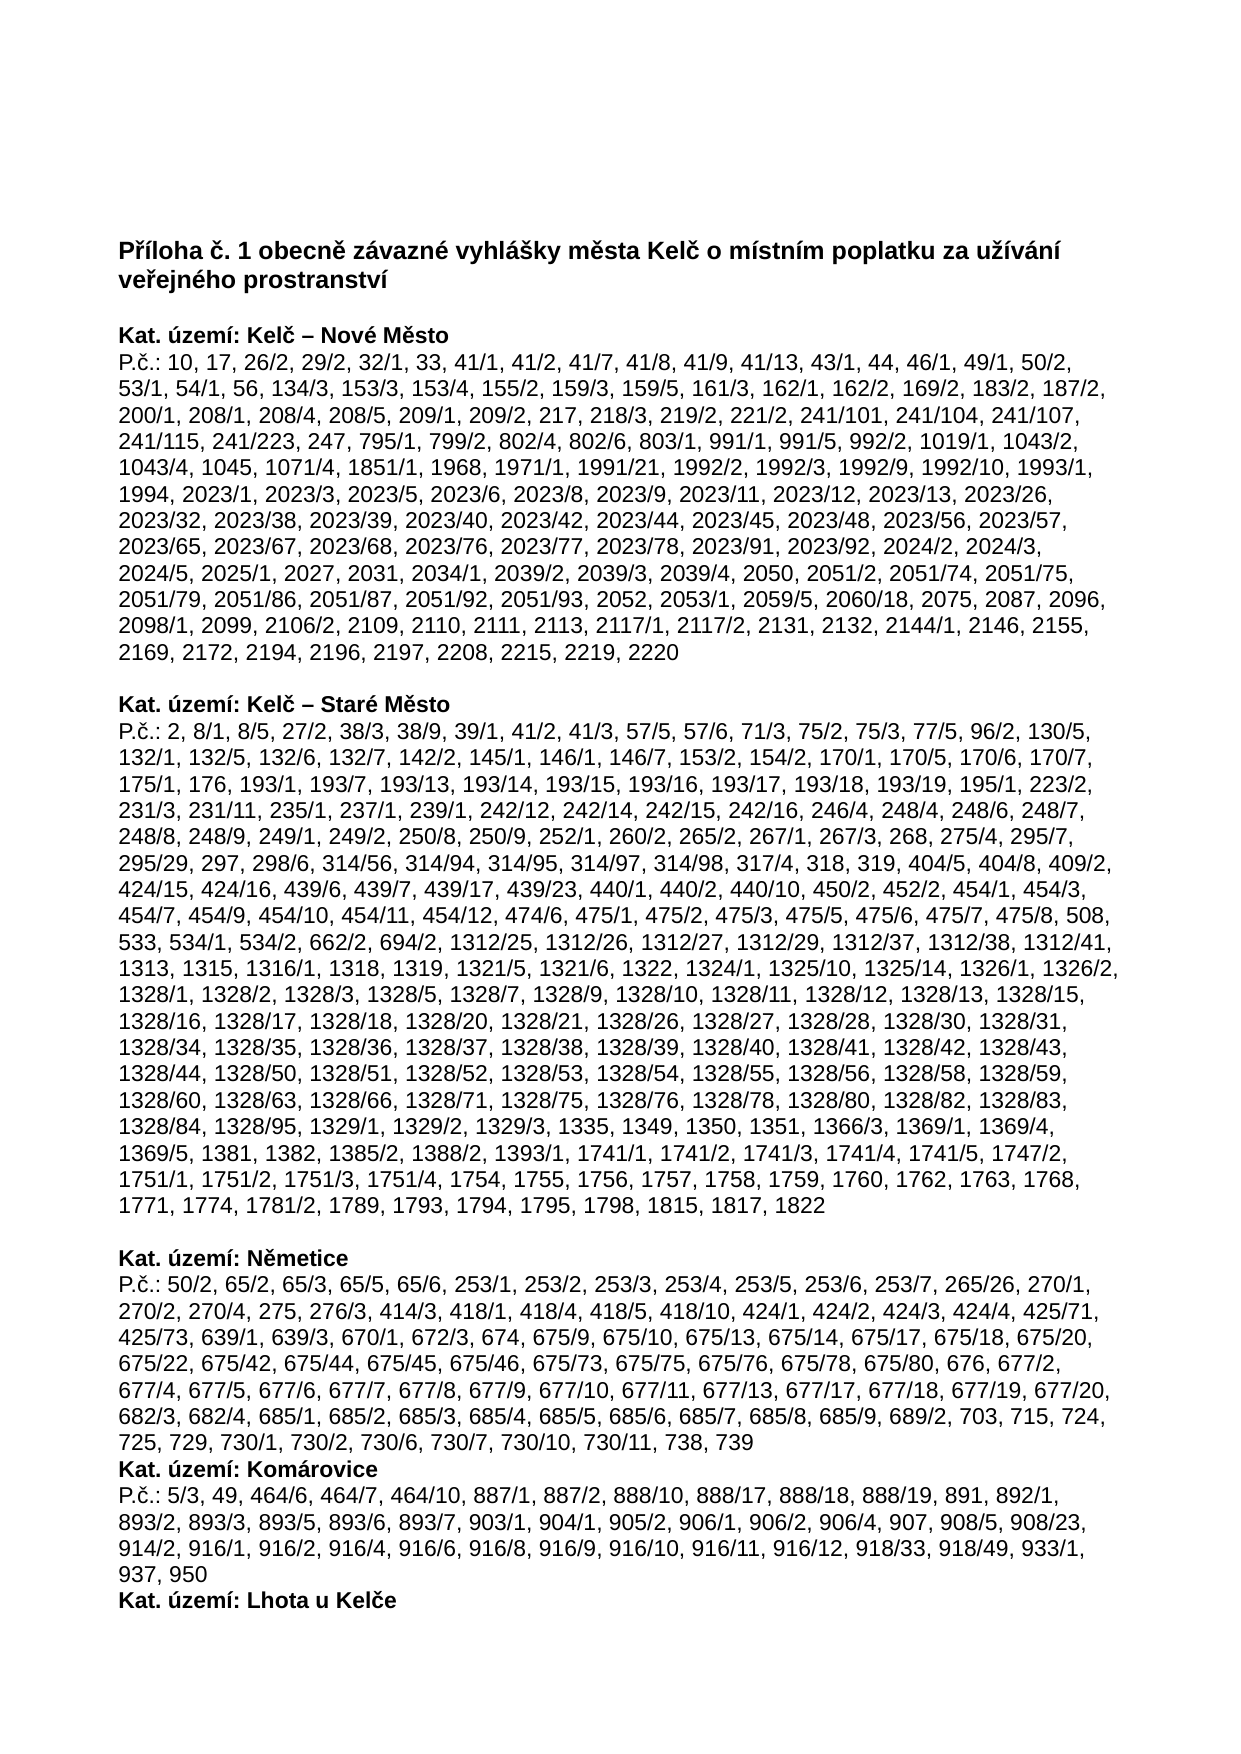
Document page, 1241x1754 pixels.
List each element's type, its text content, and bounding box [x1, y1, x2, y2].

text Kat. území: Kelč – Nové Město [118, 322, 1122, 349]
text P.č.: 10, 17, 26/2, 29/2, 32/1, 33, 41/1, 41/2, 41/7, 41/8, 41/9, 41/13, 43/1, 44, 46/1, 49/1, 50/2, 53/1, 54/1, 56, 134/3, 153/3, 153/4, 155/2, 159/3, 159/5, 161/3, 162/1, 162/2, 169/2, 183/2, 187/2, 200/1, 208/1, 208/4, 208/5, 209/1, 209/2, 217, 218/3, 219/2, 221/2, 241/101, 241/104, 241/107, 241/115, 241/223, 247, 795/1, 799/2, 802/4, 802/6, 803/1, 991/1, 991/5, 992/2, 1019/1, 1043/2, 1043/4, 1045, 1071/4, 1851/1, 1968, 1971/1, 1991/21, 1992/2, 1992/3, 1992/9, 1992/10, 1993/1, 1994, 2023/1, 2023/3, 2023/5, 2023/6, 2023/8, 2023/9, 2023/11, 2023/12, 2023/13, 2023/26, 2023/32, 2023/38, 2023/39, 2023/40, 2023/42, 2023/44, 2023/45, 2023/48, 2023/56, 2023/57, 2023/65, 2023/67, 2023/68, 2023/76, 2023/77, 2023/78, 2023/91, 2023/92, 2024/2, 2024/3, 2024/5, 2025/1, 2027, 2031, 2034/1, 2039/2, 2039/3, 2039/4, 2050, 2051/2, 2051/74, 2051/75, 2051/79, 2051/86, 2051/87, 2051/92, 2051/93, 2052, 2053/1, 2059/5, 2060/18, 2075, 2087, 2096, 2098/1, 2099, 2106/2, 2109, 2110, 2111, 2113, 2117/1, 2117/2, 2131, 2132, 2144/1, 2146, 2155, 2169, 2172, 2194, 2196, 2197, 2208, 2215, 2219, 2220 [118, 349, 1122, 665]
text Kat. území: Komárovice [118, 1456, 1122, 1482]
text Příloha č. 1 obecně závazné vyhlášky města Kelč o místním poplatku za užívání veřejného prostranství [118, 236, 1122, 294]
text Kat. území: Němetice [118, 1245, 1122, 1271]
text Kat. území: Kelč – Staré Město [118, 691, 1122, 718]
text Kat. území: Lhota u Kelče [118, 1587, 1122, 1614]
text P.č.: 2, 8/1, 8/5, 27/2, 38/3, 38/9, 39/1, 41/2, 41/3, 57/5, 57/6, 71/3, 75/2, 75/3, 77/5, 96/2, 130/5, 132/1, 132/5, 132/6, 132/7, 142/2, 145/1, 146/1, 146/7, 153/2, 154/2, 170/1, 170/5, 170/6, 170/7, 175/1, 176, 193/1, 193/7, 193/13, 193/14, 193/15, 193/16, 193/17, 193/18, 193/19, 195/1, 223/2, 231/3, 231/11, 235/1, 237/1, 239/1, 242/12, 242/14, 242/15, 242/16, 246/4, 248/4, 248/6, 248/7, 248/8, 248/9, 249/1, 249/2, 250/8, 250/9, 252/1, 260/2, 265/2, 267/1, 267/3, 268, 275/4, 295/7, 295/29, 297, 298/6, 314/56, 314/94, 314/95, 314/97, 314/98, 317/4, 318, 319, 404/5, 404/8, 409/2, 424/15, 424/16, 439/6, 439/7, 439/17, 439/23, 440/1, 440/2, 440/10, 450/2, 452/2, 454/1, 454/3, 454/7, 454/9, 454/10, 454/11, 454/12, 474/6, 475/1, 475/2, 475/3, 475/5, 475/6, 475/7, 475/8, 508, 533, 534/1, 534/2, 662/2, 694/2, 1312/25, 1312/26, 1312/27, 1312/29, 1312/37, 1312/38, 1312/41, 1313, 1315, 1316/1, 1318, 1319, 1321/5, 1321/6, 1322, 1324/1, 1325/10, 1325/14, 1326/1, 1326/2, 1328/1, 1328/2, 1328/3, 1328/5, 1328/7, 1328/9, 1328/10, 1328/11, 1328/12, 1328/13, 1328/15, 1328/16, 1328/17, 1328/18, 1328/20, 1328/21, 1328/26, 1328/27, 1328/28, 1328/30, 1328/31, 1328/34, 1328/35, 1328/36, 1328/37, 1328/38, 1328/39, 1328/40, 1328/41, 1328/42, 1328/43, 1328/44, 1328/50, 1328/51, 1328/52, 1328/53, 1328/54, 1328/55, 1328/56, 1328/58, 1328/59, 1328/60, 1328/63, 1328/66, 1328/71, 1328/75, 1328/76, 1328/78, 1328/80, 1328/82, 1328/83, 1328/84, 1328/95, 1329/1, 1329/2, 1329/3, 1335, 1349, 1350, 1351, 1366/3, 1369/1, 1369/4, 1369/5, 1381, 1382, 1385/2, 1388/2, 1393/1, 1741/1, 1741/2, 1741/3, 1741/4, 1741/5, 1747/2, 1751/1, 1751/2, 1751/3, 1751/4, 1754, 1755, 1756, 1757, 1758, 1759, 1760, 1762, 1763, 1768, 1771, 1774, 1781/2, 1789, 1793, 1794, 1795, 1798, 1815, 1817, 1822 [118, 718, 1122, 1218]
text P.č.: 5/3, 49, 464/6, 464/7, 464/10, 887/1, 887/2, 888/10, 888/17, 888/18, 888/19, 891, 892/1, 893/2, 893/3, 893/5, 893/6, 893/7, 903/1, 904/1, 905/2, 906/1, 906/2, 906/4, 907, 908/5, 908/23, 914/2, 916/1, 916/2, 916/4, 916/6, 916/8, 916/9, 916/10, 916/11, 916/12, 918/33, 918/49, 933/1, 937, 950 [118, 1482, 1122, 1587]
text P.č.: 50/2, 65/2, 65/3, 65/5, 65/6, 253/1, 253/2, 253/3, 253/4, 253/5, 253/6, 253/7, 265/26, 270/1, 270/2, 270/4, 275, 276/3, 414/3, 418/1, 418/4, 418/5, 418/10, 424/1, 424/2, 424/3, 424/4, 425/71, 425/73, 639/1, 639/3, 670/1, 672/3, 674, 675/9, 675/10, 675/13, 675/14, 675/17, 675/18, 675/20, 675/22, 675/42, 675/44, 675/45, 675/46, 675/73, 675/75, 675/76, 675/78, 675/80, 676, 677/2, 677/4, 677/5, 677/6, 677/7, 677/8, 677/9, 677/10, 677/11, 677/13, 677/17, 677/18, 677/19, 677/20, 682/3, 682/4, 685/1, 685/2, 685/3, 685/4, 685/5, 685/6, 685/7, 685/8, 685/9, 689/2, 703, 715, 724, 725, 729, 730/1, 730/2, 730/6, 730/7, 730/10, 730/11, 738, 739 [118, 1271, 1122, 1456]
table_cell [118, 118, 620, 236]
table_cell [620, 118, 1122, 236]
